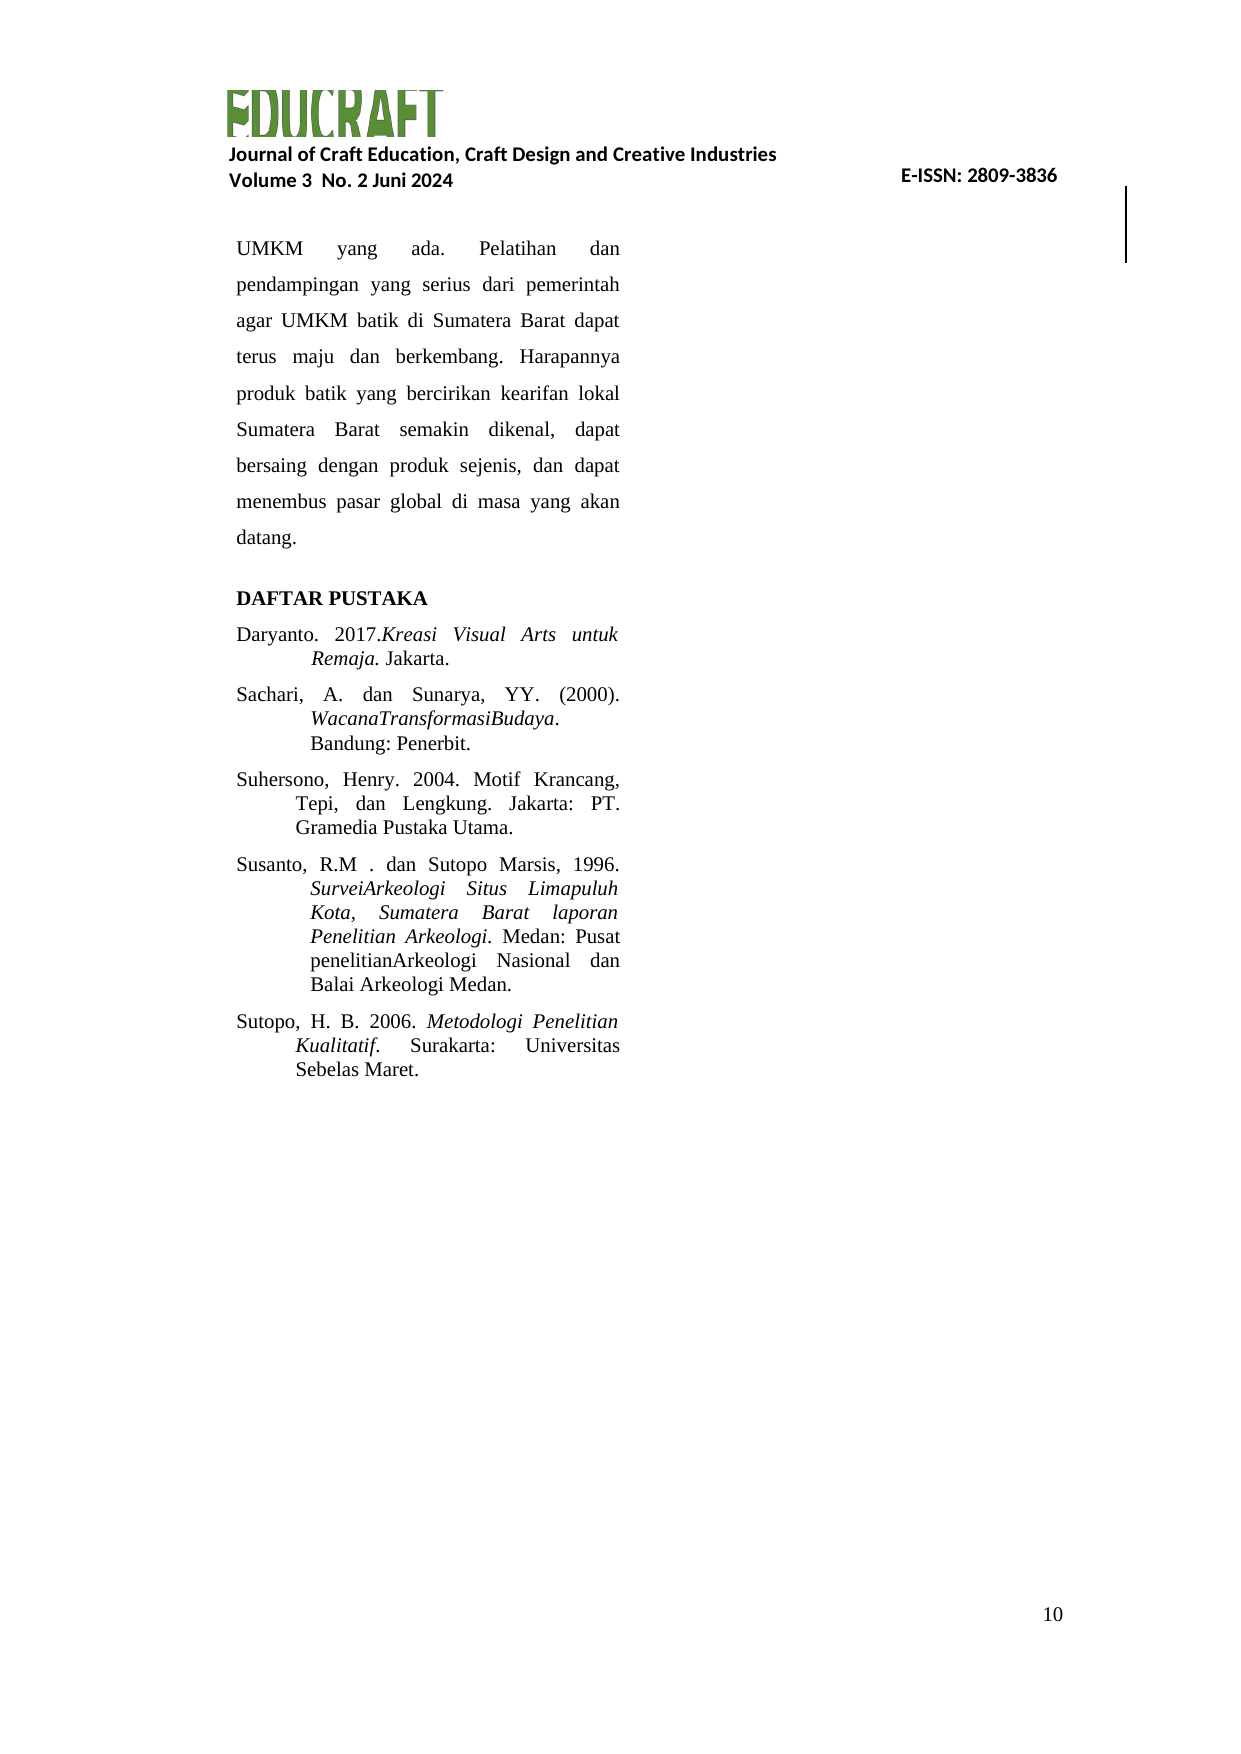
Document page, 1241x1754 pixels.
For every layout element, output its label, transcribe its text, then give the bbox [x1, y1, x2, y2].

list Susanto, R.M . dan Sutopo Marsis, 1996. SurveiArkeologi Situs Limapuluh Kota, Sumatera Barat laporan Penelitian Arkeologi. Medan: Pusat penelitianArkeologi Nasional dan Balai Arkeologi Medan. [236, 852, 620, 996]
list UMKM yang ada. Pelatihan dan pendampingan yang serius dari pemerintah agar UMKM batik di Sumatera Barat dapat terus maju dan berkembang. Harapannya produk batik yang bercirikan kearifan lokal Sumatera Barat semakin dikenal, dapat bersaing dengan produk sejenis, dan dapat menembus pasar global di masa yang akan datang. [236, 236, 620, 549]
text DAFTAR PUSTAKA [236, 586, 620, 610]
list Sutopo, H. B. 2006. Metodologi Penelitian Kualitatif. Surakarta: Universitas Sebelas Maret. [236, 1008, 620, 1081]
text Sachari, A. dan Sunarya, YY. (2000). WacanaTransformasiBudaya. Bandung: Penerbit. [236, 682, 620, 754]
text Daryanto. 2017.Kreasi Visual Arts untuk Remaja. Jakarta. [236, 622, 620, 670]
list Suhersono, Henry. 2004. Motif Krancang, Tepi, dan Lengkung. Jakarta: PT. Gramedia Pustaka Utama. [236, 767, 620, 839]
